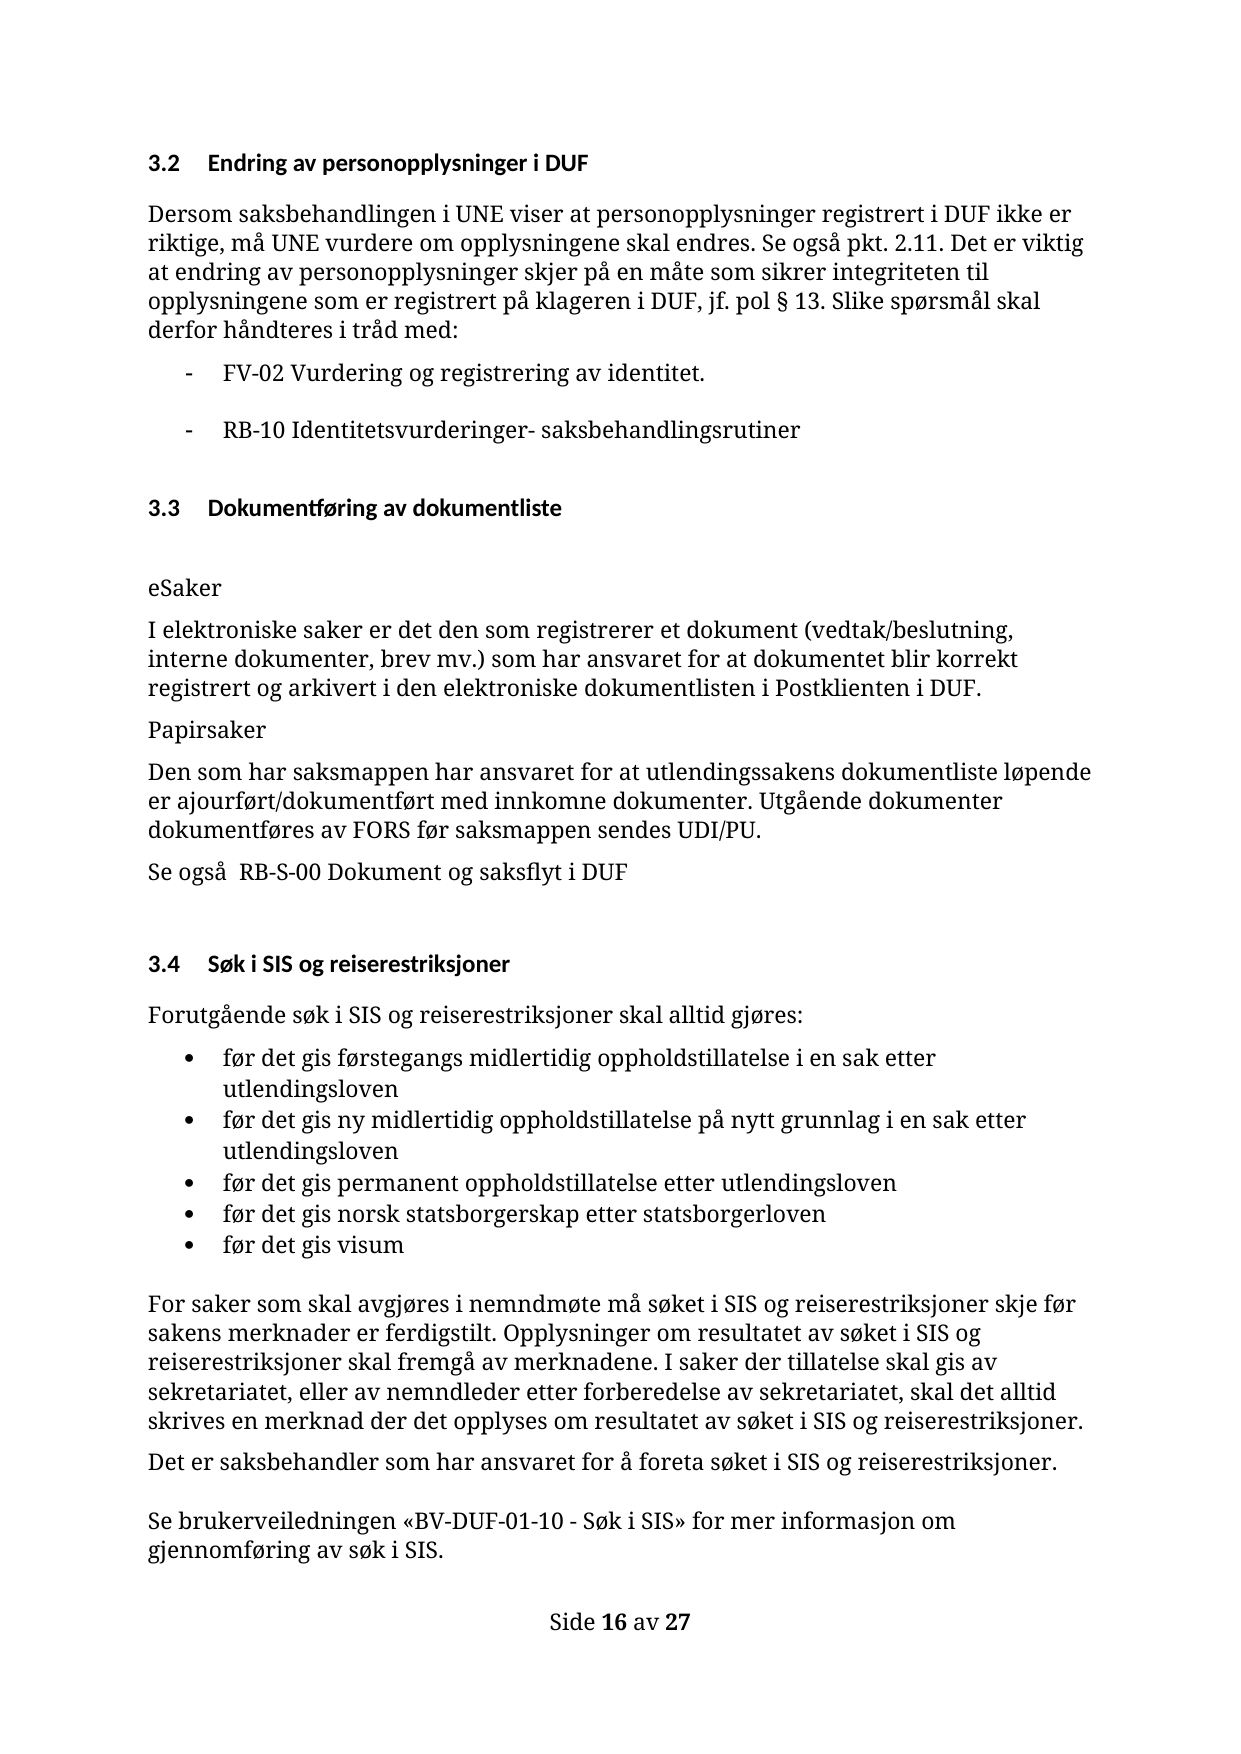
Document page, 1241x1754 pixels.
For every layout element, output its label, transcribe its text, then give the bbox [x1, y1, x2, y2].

text Det er saksbehandler som har ansvaret for å foreta søket i SIS og reiserestriksjoner. Se brukerveiledningen «BV-DUF-01-10 - Søk i SIS» for mer informasjon om gjennomføring av søk i SIS. [148, 1447, 1093, 1564]
text eSaker [148, 573, 1093, 603]
text Se også RB-S-00 Dokument og saksflyt i DUF [148, 857, 1093, 915]
subtitle Søk i SIS og reiserestriksjoner [148, 948, 1093, 979]
list før det gis førstegangs midlertidig oppholdstillatelse i en sak etter utlendingsloven [185, 1042, 1093, 1104]
list før det gis visum [185, 1229, 1093, 1260]
list før det gis norsk statsborgerskap etter statsborgerloven [185, 1198, 1093, 1229]
text I elektroniske saker er det den som registrerer et dokument (vedtak/beslutning, interne dokumenter, brev mv.) som har ansvaret for at dokumentet blir korrekt registrert og arkivert i den elektroniske dokumentlisten i Postklienten i DUF. [148, 615, 1093, 703]
list RB-10 Identitetsvurderinger- saksbehandlingsrutiner [185, 414, 1093, 445]
text Papirsaker [148, 715, 1093, 744]
subtitle Dokumentføring av dokumentliste [148, 492, 1093, 553]
text For saker som skal avgjøres i nemndmøte må søket i SIS og reiserestriksjoner skje før sakens merknader er ferdigstilt. Opplysninger om resultatet av søket i SIS og reiserestriksjoner skal fremgå av merknadene. I saker der tillatelse skal gis av sekretariatet, eller av nemndleder etter forberedelse av sekretariatet, skal det alltid skrives en merknad der det opplyses om resultatet av søket i SIS og reiserestriksjoner. [148, 1289, 1093, 1435]
text Dersom saksbehandlingen i UNE viser at personopplysninger registrert i DUF ikke er riktige, må UNE vurdere om opplysningene skal endres. Se også pkt. 2.11. Det er viktig at endring av personopplysninger skjer på en måte som sikrer integriteten til opplysningene som er registrert på klageren i DUF, jf. pol § 13. Slike spørsmål skal derfor håndteres i tråd med: [148, 199, 1093, 345]
list FV-02 Vurdering og registrering av identitet. [185, 357, 1093, 388]
list før det gis permanent oppholdstillatelse etter utlendingsloven [185, 1167, 1093, 1198]
text Forutgående søk i SIS og reiserestriksjoner skal alltid gjøres: [148, 1000, 1093, 1029]
list før det gis ny midlertidig oppholdstillatelse på nytt grunnlag i en sak etter utlendingsloven [185, 1104, 1093, 1167]
text Den som har saksmappen har ansvaret for at utlendingssakens dokumentliste løpende er ajourført/dokumentført med innkomne dokumenter. Utgående dokumenter dokumentføres av FORS før saksmappen sendes UDI/PU. [148, 757, 1093, 844]
subtitle Endring av personopplysninger i DUF [148, 148, 1093, 178]
